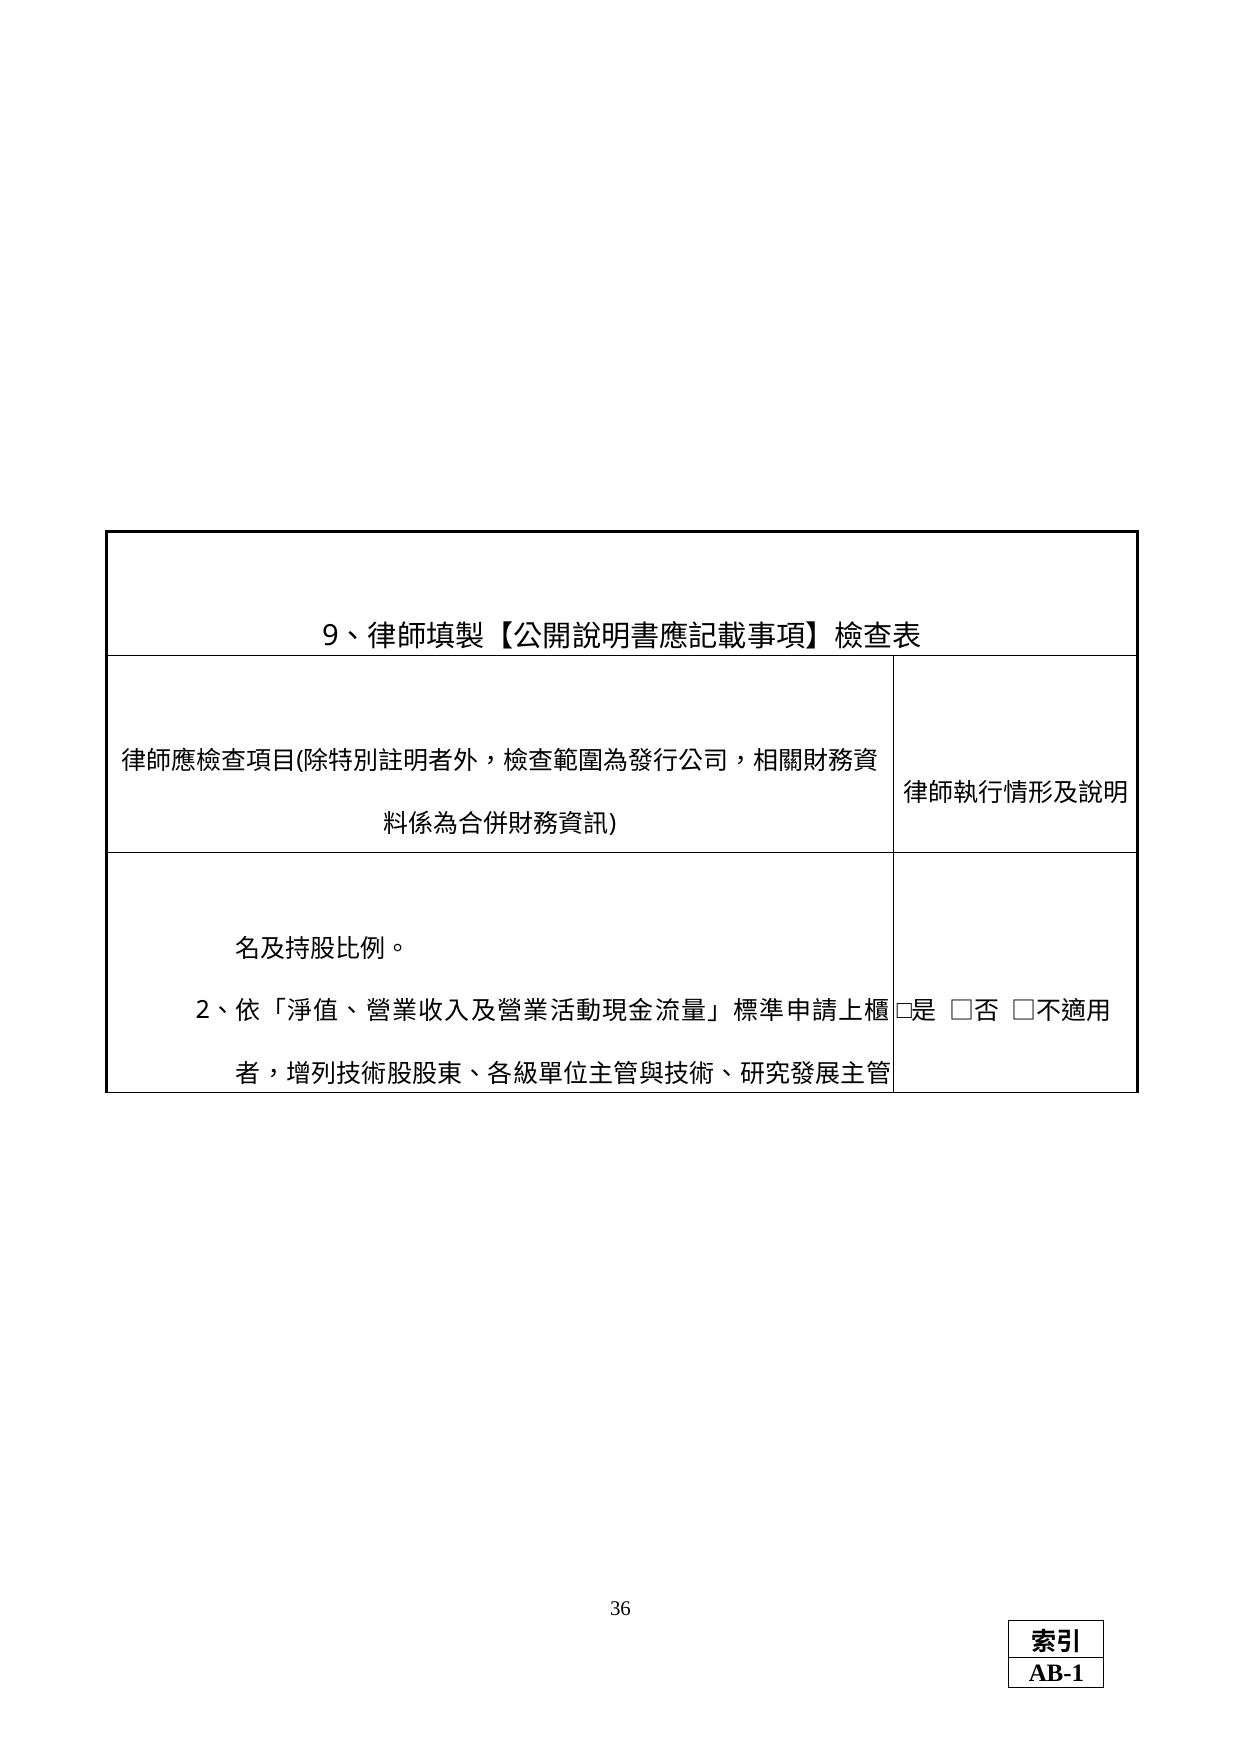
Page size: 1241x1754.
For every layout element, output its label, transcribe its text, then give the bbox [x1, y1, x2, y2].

table_header 9、律師填製【公開說明書應記載事項】檢查表 [108, 533, 1136, 655]
table_cell □是 □否 □不適用 [894, 853, 1136, 1092]
table_cell 是否依本中心準則第3、6、8、11及12條，於公開說明書摘要部分增列敘明下列資訊： 科技事業或文化創意事業增列技術股股東、各級單位主管與技術、研究發展主管暨相關技術、研究發展人員之職稱、姓名及持股比例。 依「淨值、營業收入及營業活動現金流量」標準申請上櫃者，增列技術股股東、各級單位主管與技術、研究發展主管暨相關技術、研究發展人員之職稱、姓名及持股比例。 資訊軟體公司增列技術股股東、各級單位主管與技術、研究發展主管暨相關技術、研究發展人員之職稱、姓名及持股比例。 以參與公共建設之民間機構身分申請上櫃者，增列主要股東、各級單位主管與技術、研究發展主管暨相關技術、研究發展人員之職稱、姓名及持股比例。 公司申請其股票為櫃檯買賣，並以現金增資發行新股委託推薦證券商辦理初次上櫃前之公開銷售者，增列敘明擬增資發行股數及增資用途，並準用準則第24條第1、8、10款之規定，加強揭露本次現金增資計畫之揭露。 公司申請其股票為櫃檯買賣，並以公司已募集發行之股票作為推薦證券商之過額配售者，增列敘明推薦證券商執行過額配售及價格穩定之相關資訊。 [108, 853, 893, 1092]
table_cell 律師執行情形及說明 [894, 656, 1136, 852]
table_cell 律師應檢查項目(除特別註明者外，檢查範圍為發行公司，相關財務資料係為合併財務資訊) [108, 656, 893, 852]
